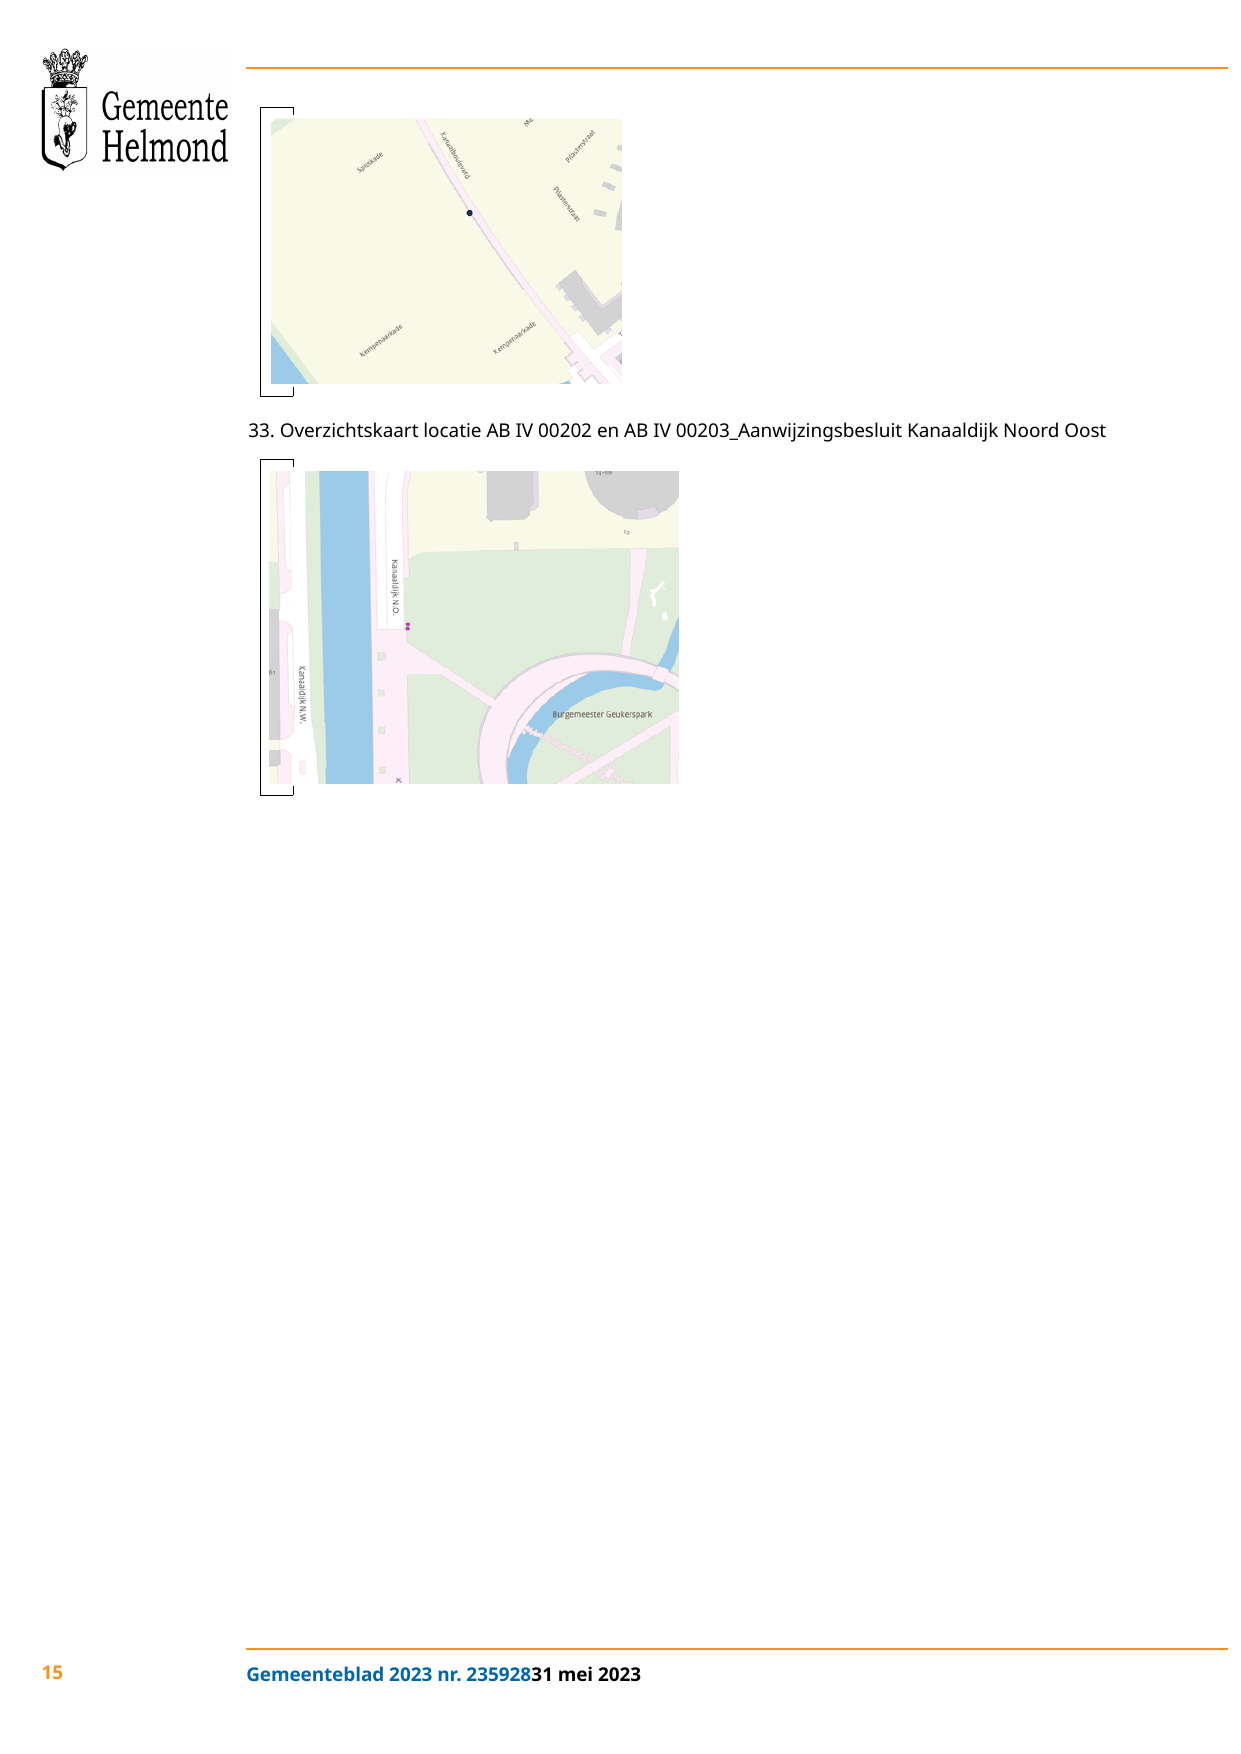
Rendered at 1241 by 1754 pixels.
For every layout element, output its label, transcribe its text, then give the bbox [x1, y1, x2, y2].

picture [41, 47, 231, 172]
text 33. Overzichtskaart locatie AB IV 00202 en AB IV 00203_Aanwijzingsbesluit Kanaaldijk Noord Oost [248, 417, 1152, 443]
picture [268, 115, 624, 387]
picture [268, 467, 683, 786]
